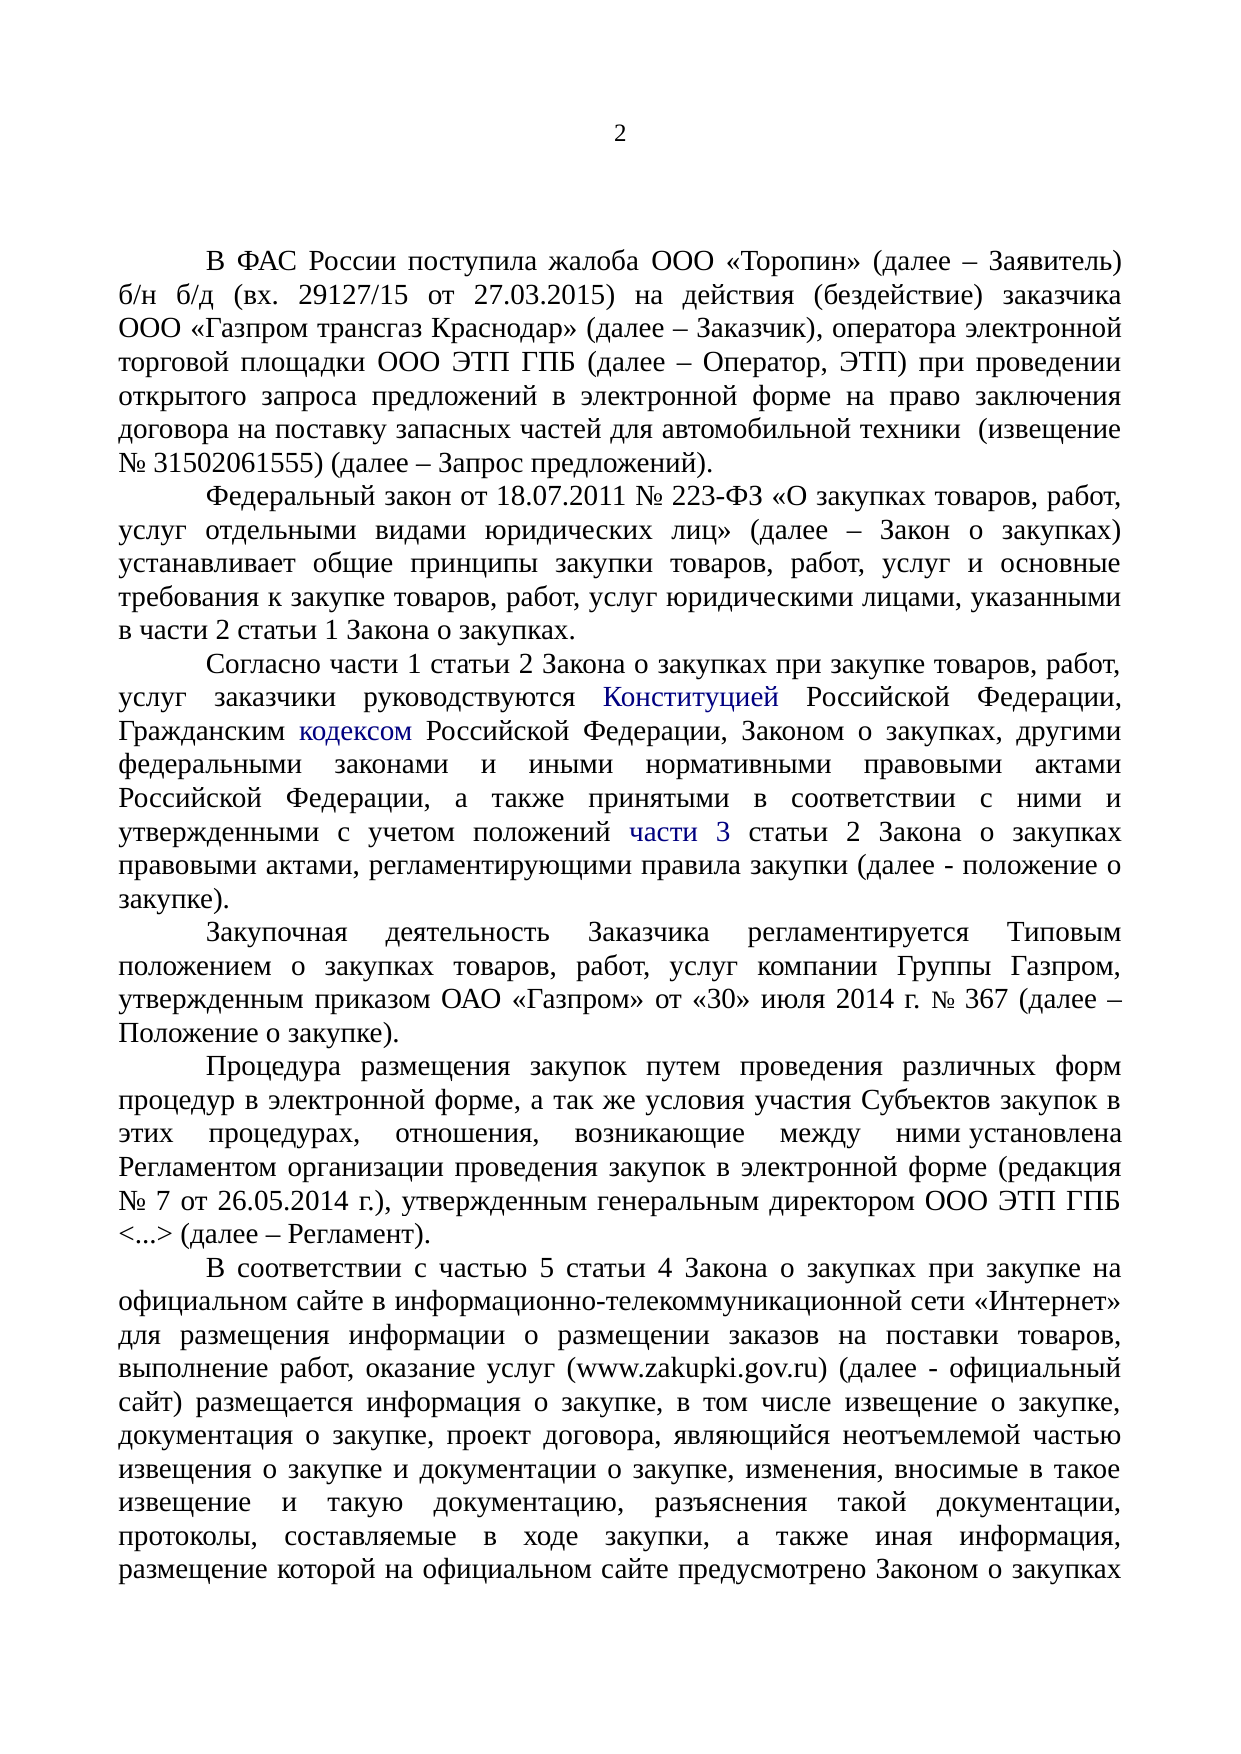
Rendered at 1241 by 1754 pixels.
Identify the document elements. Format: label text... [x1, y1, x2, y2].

text В ФАС России поступила жалоба ООО «Торопин» (далее – Заявитель) б/н б/д (вх. 29127/15 от 27.03.2015) на действия (бездействие) заказчика ООО «Газпром трансгаз Краснодар» (далее – Заказчик), оператора электронной торговой площадки ООО ЭТП ГПБ (далее – Оператор, ЭТП) при проведении открытого запроса предложений в электронной форме на право заключения договора на поставку запасных частей для автомобильной техники (извещение № 31502061555) (далее – Запрос предложений). [118, 243, 1122, 478]
text Согласно части 1 статьи 2 Закона о закупках при закупке товаров, работ, услуг заказчики руководствуются Конституцией Российской Федерации, Гражданским кодексом Российской Федерации, Законом о закупках, другими федеральными законами и иными нормативными правовыми актами Российской Федерации, а также принятыми в соответствии с ними и утвержденными с учетом положений части 3 статьи 2 Закона о закупках правовыми актами, регламентирующими правила закупки (далее - положение о закупке). [118, 646, 1122, 914]
text Закупочная деятельность Заказчика регламентируется Типовым положением о закупках товаров, работ, услуг компании Группы Газпром, утвержденным приказом ОАО «Газпром» от «30» июля 2014 г. № 367 (далее – Положение о закупке). [118, 914, 1122, 1048]
text В соответствии с частью 5 статьи 4 Закона о закупках при закупке на официальном сайте в информационно-телекоммуникационной сети «Интернет» для размещения информации о размещении заказов на поставки товаров, выполнение работ, оказание услуг (www.zakupki.gov.ru) (далее - официальный сайт) размещается информация о закупке, в том числе извещение о закупке, документация о закупке, проект договора, являющийся неотъемлемой частью извещения о закупке и документации о закупке, изменения, вносимые в такое извещение и такую документацию, разъяснения такой документации, протоколы, составляемые в ходе закупки, а также иная информация, размещение которой на официальном сайте предусмотрено Законом о закупках [118, 1250, 1122, 1585]
text Федеральный закон от 18.07.2011 № 223-ФЗ «О закупках товаров, работ, услуг отдельными видами юридических лиц» (далее – Закон о закупках) устанавливает общие принципы закупки товаров, работ, услуг и основные требования к закупке товаров, работ, услуг юридическими лицами, указанными в части 2 статьи 1 Закона о закупках. [118, 478, 1122, 646]
text Процедура размещения закупок путем проведения различных форм процедур в электронной форме, а так же условия участия Субъектов закупок в этих процедурах, отношения, возникающие между ними установлена Регламентом организации проведения закупок в электронной форме (редакция № 7 от 26.05.2014 г.), утвержденным генеральным директором ООО ЭТП ГПБ <...> (далее – Регламент). [118, 1048, 1122, 1250]
